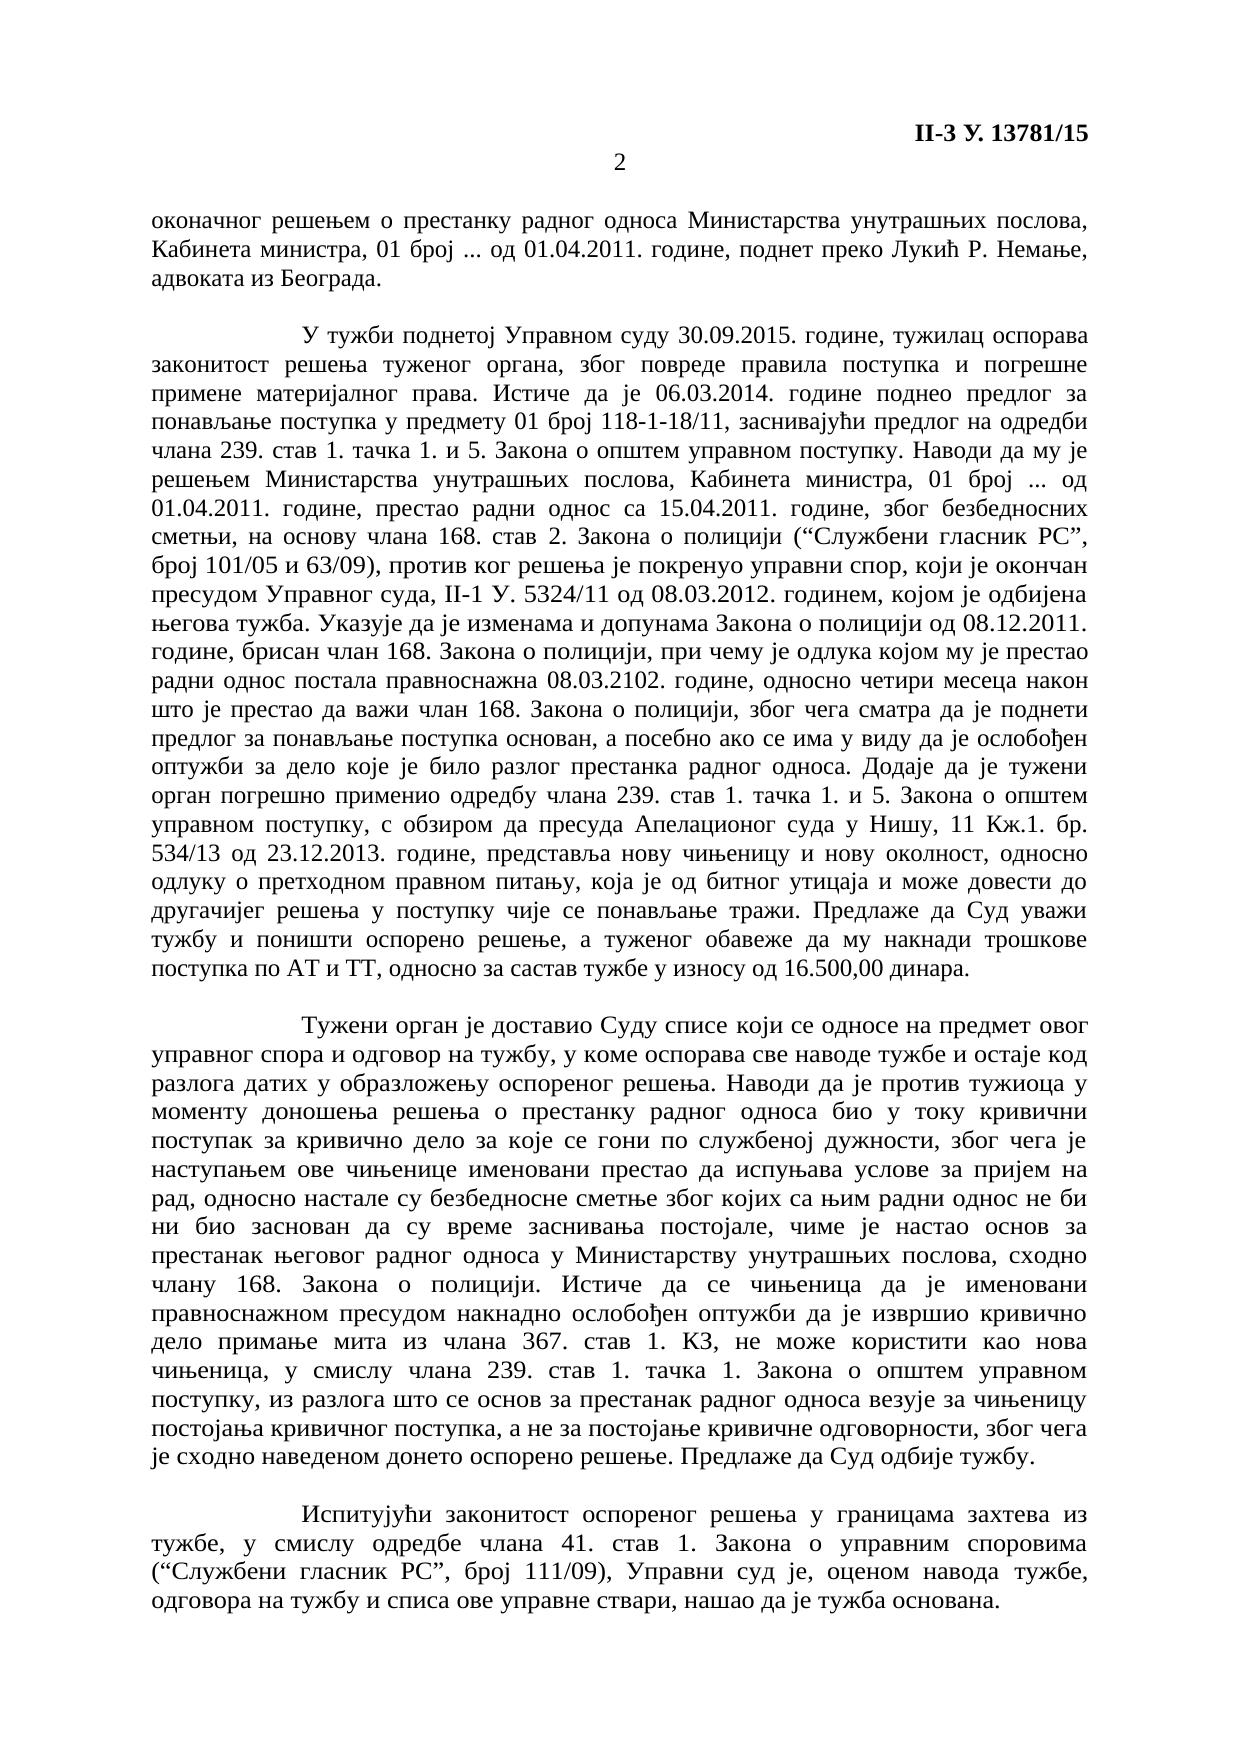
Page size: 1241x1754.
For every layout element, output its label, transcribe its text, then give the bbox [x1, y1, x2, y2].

text Тужени орган је доставио Суду списе који се односе на предмет овог управног спора и одговор на тужбу, у коме оспорава све наводе тужбе и остаје код разлога датих у образложењу оспореног решења. Наводи да је против тужиоца у моменту доношења решења о престанку радног односа био у току кривични поступак за кривично дело за које се гони по службеној дужности, због чега је наступањем ове чињенице именовани престао да испуњава услове за пријем на рад, односно настале су безбедносне сметње због којих са њим радни однос не би ни био заснован да су време заснивања постојале, чиме је настао основ за престанак његовог радног односа у Министарству унутрашњих послова, сходно члану 168. Закона о полицији. Истиче да се чињеница да је именовани правноснажном пресудом накнадно ослобођен оптужби да је извршио кривично дело примање мита из члана 367. став 1. КЗ, не може користити као нова чињеница, у смислу члана 239. став 1. тачка 1. Закона о општем управном поступку, из разлога што се основ за престанак радног односа везује за чињеницу постојања кривичног поступка, а не за постојање кривичне одговорности, због чега је сходно наведеном донето оспорено решење. Предлаже да Суд одбије тужбу. [151, 1010, 1088, 1470]
text Испитујући законитост оспореног решења у границама захтева из тужбе, у смислу одредбе члана 41. став 1. Закона о управним споровима (“Службени гласник РС”, број 111/09), Управни суд је, оценом навода тужбе, одговора на тужбу и списа ове управне ствари, нашао да је тужба основана. [151, 1499, 1088, 1614]
text оконачног решењем о престанку радног односа Министарства унутрашњих послова, Кабинета министра, 01 број ... од 01.04.2011. године, поднет преко Лукић Р. Немање, адвоката из Београда. [151, 205, 1088, 291]
text У тужби поднетој Управном суду 30.09.2015. године, тужилац оспорава законитост решења туженог органа, због повреде правила поступка и погрешне примене материјалног права. Истиче да је 06.03.2014. године поднео предлог за понављање поступка у предмету 01 број 118-1-18/11, заснивајући предлог на одредби члана 239. став 1. тачка 1. и 5. Закона о општем управном поступку. Наводи да му је решењем Министарства унутрашњих послова, Кабинета министра, 01 број ... од 01.04.2011. године, престао радни однос са 15.04.2011. године, због безбедносних сметњи, на основу члана 168. став 2. Закона о полицији (“Службени гласник РС”, број 101/05 и 63/09), против ког решења је покренуо управни спор, који је окончан пресудом Управног суда, II-1 У. 5324/11 од 08.03.2012. годинем, којом је одбијена његова тужба. Указује да је изменама и допунама Закона о полицији од 08.12.2011. године, брисан члан 168. Закона о полицији, при чему је одлука којом му је престао радни однос постала правноснажна 08.03.2102. године, односно четири месеца након што је престао да важи члан 168. Закона о полицији, због чега сматра да је поднети предлог за понављање поступка основан, а посебно ако се има у виду да је ослобођен оптужби за дело које је било разлог престанка радног односа. Додаје да је тужени орган погрешно применио одредбу члана 239. став 1. тачка 1. и 5. Закона о општем управном поступку, с обзиром да пресуда Апелационог суда у Нишу, 11 Кж.1. бр. 534/13 од 23.12.2013. године, представља нову чињеницу и нову околност, односно одлуку о претходном правном питању, која је од битног утицаја и може довести до другачијег решења у поступку чије се понављање тражи. Предлаже да Суд уважи тужбу и поништи оспорено решење, а туженог обавеже да му накнади трошкове поступка по АТ и ТТ, односно за састав тужбе у износу од 16.500,00 динара. [151, 320, 1088, 981]
